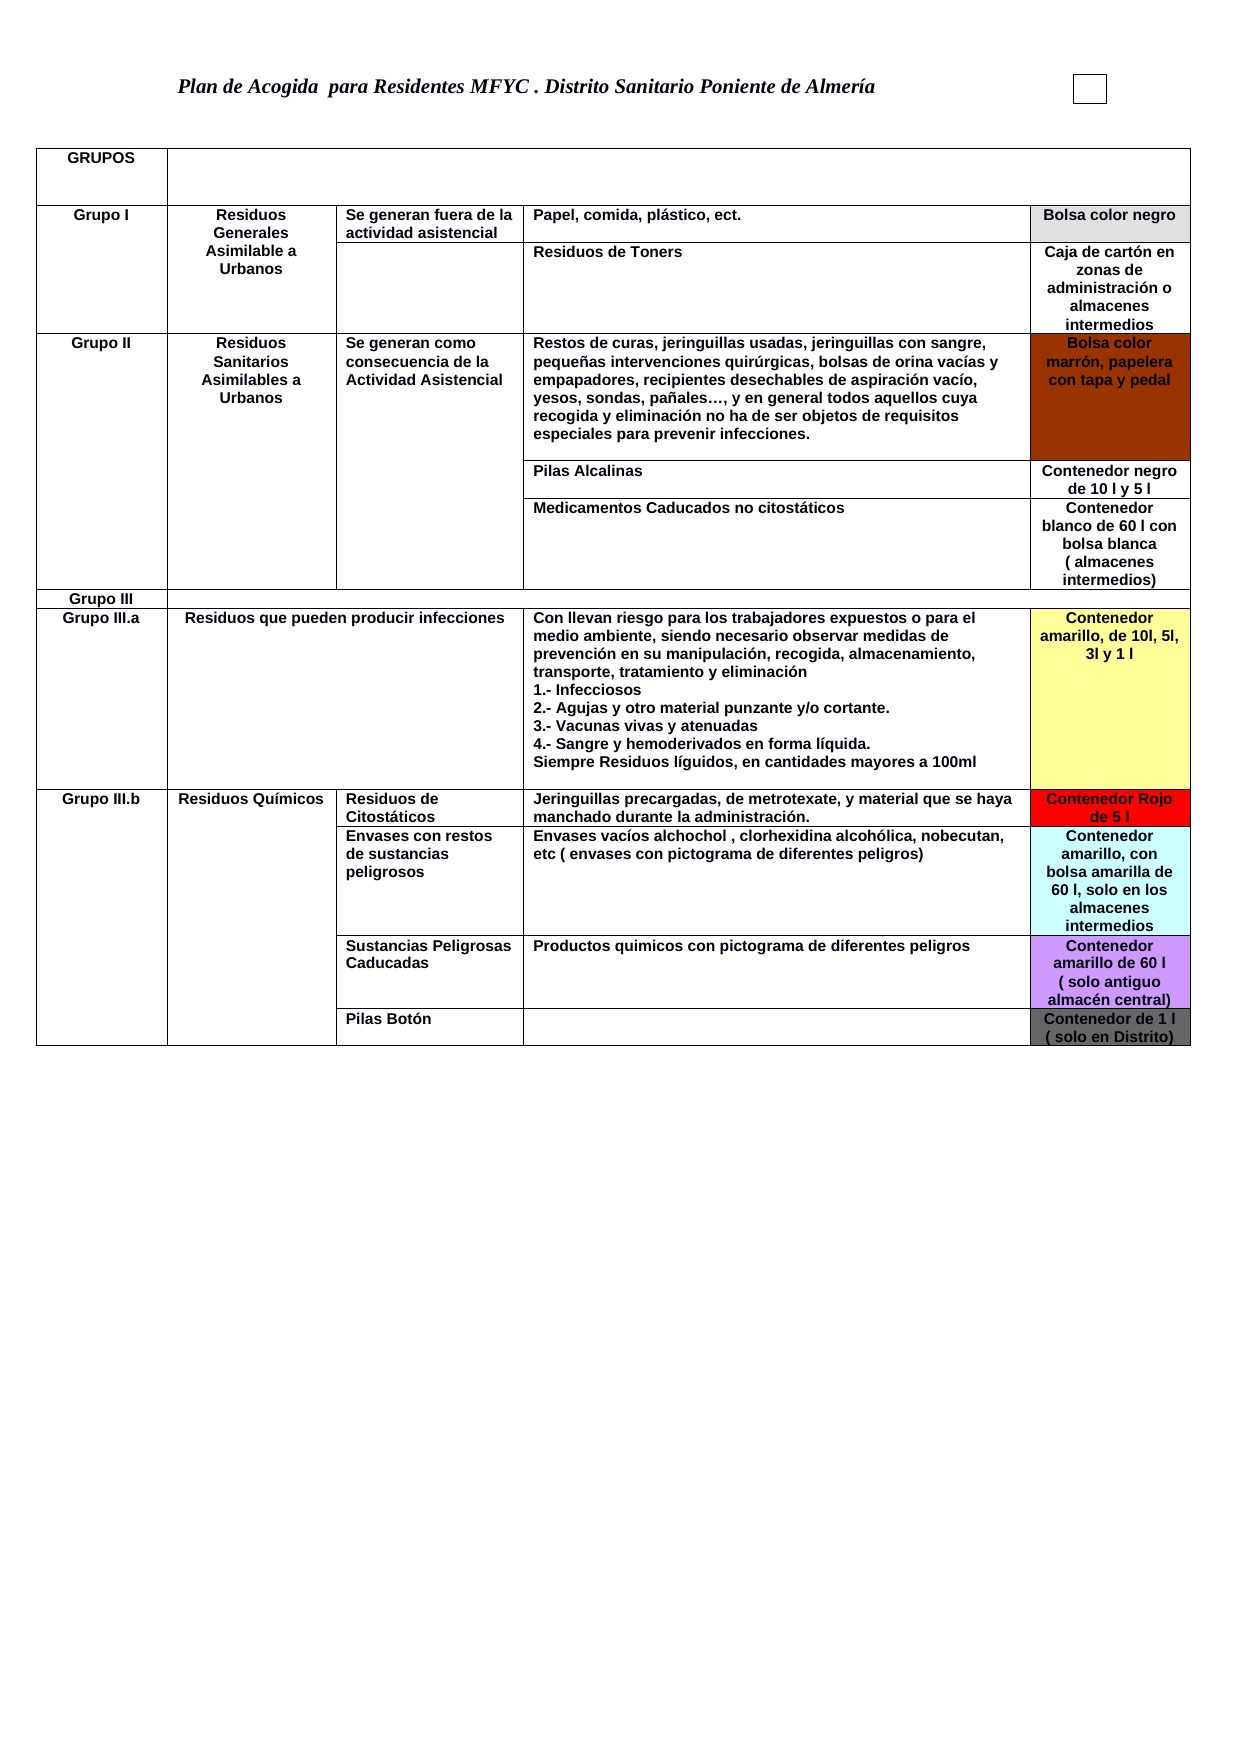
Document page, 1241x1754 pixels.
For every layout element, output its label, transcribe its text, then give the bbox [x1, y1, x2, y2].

table_cell Medicamentos Caducados no citostáticos [524, 499, 1030, 589]
table_cell Residuos de Toners [524, 243, 1030, 333]
table_cell Se generan como consecuencia de la Actividad Asistencial [337, 334, 523, 589]
table_cell Residuos Generales Asimilable a Urbanos [168, 206, 336, 333]
table_cell Envases con restos de sustancias peligrosos [337, 827, 523, 935]
table_cell Grupo III.b [37, 790, 167, 1045]
table_cell Se generan fuera de la actividad asistencial [337, 206, 523, 242]
table_cell [524, 1009, 1030, 1045]
table_header [168, 149, 1190, 205]
table_cell Bolsa color negro [1031, 206, 1190, 242]
table_cell Jeringuillas precargadas, de metrotexate, y material que se haya manchado durante la administración. [524, 790, 1030, 826]
table_cell Productos quimicos con pictograma de diferentes peligros [524, 936, 1030, 1008]
table_cell Residuos Sanitarios Asimilables a Urbanos [168, 334, 336, 589]
table_header GRUPOS [37, 149, 167, 205]
table_cell Grupo I [37, 206, 167, 333]
table_cell Bolsa color marrón, papelera con tapa y pedal [1031, 334, 1190, 460]
table_cell Residuos Químicos [168, 790, 336, 1045]
table_cell [337, 243, 523, 333]
table_cell Pilas Botón [337, 1009, 523, 1045]
table_cell Contenedor blanco de 60 l con bolsa blanca ( almacenes intermedios) [1031, 499, 1190, 589]
table_cell Pilas Alcalinas [524, 461, 1030, 497]
table_cell Papel, comida, plástico, ect. [524, 206, 1030, 242]
table_cell Grupo III [37, 590, 167, 608]
table_cell Contenedor amarillo de 60 l ( solo antiguo almacén central) [1031, 936, 1190, 1008]
table_cell Grupo III.a [37, 609, 167, 789]
table_cell Residuos que pueden producir infecciones [168, 609, 523, 789]
table_cell Contenedor amarillo, de 10l, 5l, 3l y 1 l [1031, 609, 1190, 789]
table_cell Contenedor amarillo, con bolsa amarilla de 60 l, solo en los almacenes intermedios [1031, 827, 1190, 935]
table_cell Contenedor de 1 l ( solo en Distrito) [1031, 1009, 1190, 1045]
table_cell Residuos de Citostáticos [337, 790, 523, 826]
table_cell Restos de curas, jeringuillas usadas, jeringuillas con sangre, pequeñas intervenciones quirúrgicas, bolsas de orina vacías y empapadores, recipientes desechables de aspiración vacío, yesos, sondas, pañales…, y en general todos aquellos cuya recogida y eliminación no ha de ser objetos de requisitos especiales para prevenir infecciones. [524, 334, 1030, 460]
table_cell [168, 590, 1190, 608]
table_cell Sustancias Peligrosas Caducadas [337, 936, 523, 1008]
table_cell Contenedor Rojo de 5 l [1031, 790, 1190, 826]
table_cell Contenedor negro de 10 l y 5 l [1031, 461, 1190, 497]
table_cell Envases vacíos alchochol , clorhexidina alcohólica, nobecutan, etc ( envases con pictograma de diferentes peligros) [524, 827, 1030, 935]
table_cell Con llevan riesgo para los trabajadores expuestos o para el medio ambiente, siendo necesario observar medidas de prevención en su manipulación, recogida, almacenamiento, transporte, tratamiento y eliminación 1.- Infecciosos 2.- Agujas y otro material punzante y/o cortante. 3.- Vacunas vivas y atenuadas 4.- Sangre y hemoderivados en forma líquida. Siempre Residuos líguidos, en cantidades mayores a 100ml [524, 609, 1030, 789]
table_cell Grupo II [37, 334, 167, 589]
table_cell Caja de cartón en zonas de administración o almacenes intermedios [1031, 243, 1190, 333]
